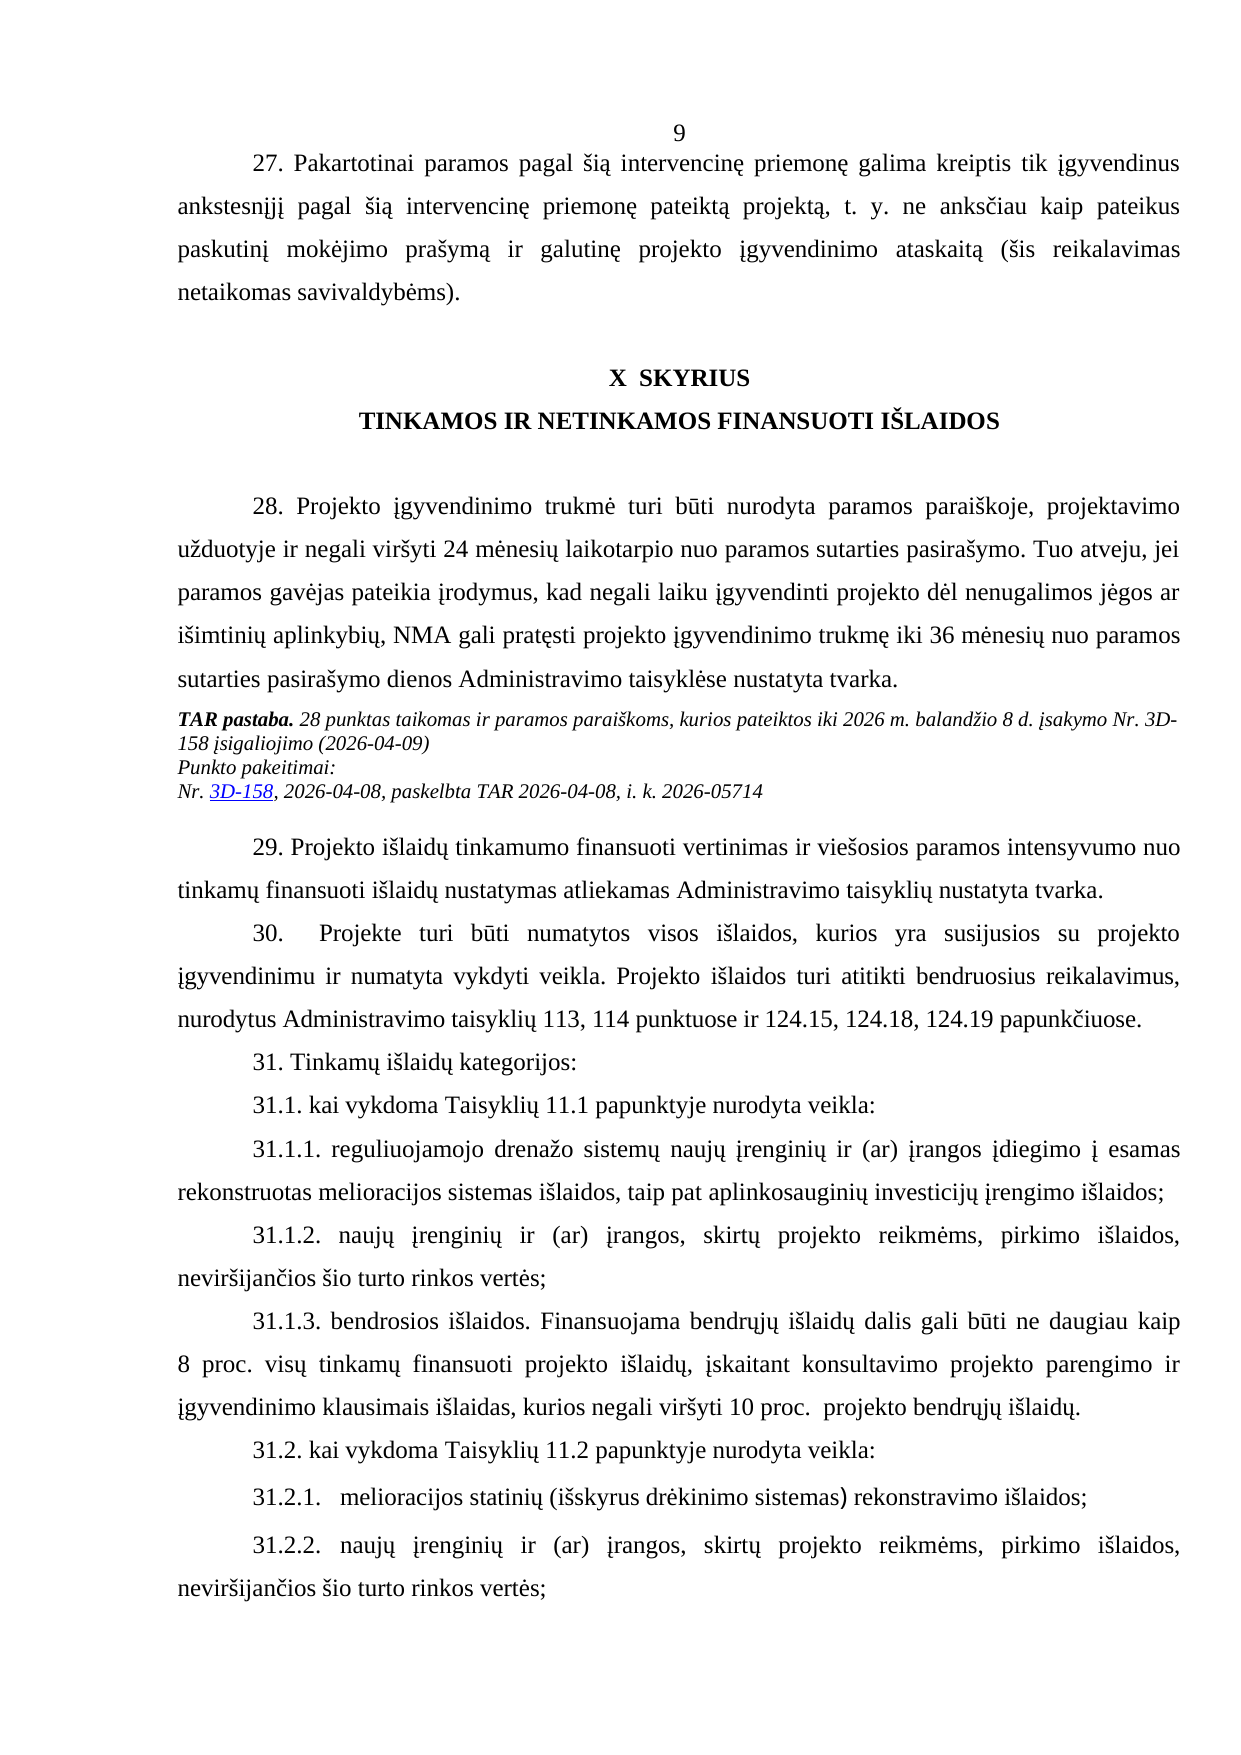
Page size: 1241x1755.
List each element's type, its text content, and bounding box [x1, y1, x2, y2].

text 31.1.2. naujų įrenginių ir (ar) įrangos, skirtų projekto reikmėms, pirkimo išlaidos, neviršijančios šio turto rinkos vertės; [177, 1220, 1181, 1292]
text 31.1.3. bendrosios išlaidos. Finansuojama bendrųjų išlaidų dalis gali būti ne daugiau kaip 8 proc. visų tinkamų finansuoti projekto išlaidų, įskaitant konsultavimo projekto parengimo ir įgyvendinimo klausimais išlaidas, kurios negali viršyti 10 proc. projekto bendrųjų išlaidų. [177, 1306, 1181, 1421]
text 27. Pakartotinai paramos pagal šią intervencinę priemonę galima kreiptis tik įgyvendinus ankstesnįjį pagal šią intervencinę priemonę pateiktą projektą, t. y. ne anksčiau kaip pateikus paskutinį mokėjimo prašymą ir galutinę projekto įgyvendinimo ataskaitą (šis reikalavimas netaikomas savivaldybėms). [177, 148, 1181, 306]
text TINKAMOS IR NETINKAMOS FINANSUOTI IŠLAIDOS [177, 406, 1181, 435]
text 28. Projekto įgyvendinimo trukmė turi būti nurodyta paramos paraiškoje, projektavimo užduotyje ir negali viršyti 24 mėnesių laikotarpio nuo paramos sutarties pasirašymo. Tuo atveju, jei paramos gavėjas pateikia įrodymus, kad negali laiku įgyvendinti projekto dėl nenugalimos jėgos ar išimtinių aplinkybių, NMA gali pratęsti projekto įgyvendinimo trukmę iki 36 mėnesių nuo paramos sutarties pasirašymo dienos Administravimo taisyklėse nustatyta tvarka. [177, 491, 1181, 692]
text 31.2. kai vykdoma Taisyklių 11.2 papunktyje nurodyta veikla: [177, 1436, 1181, 1464]
text Nr. 3D-158, 2026-04-08, paskelbta TAR 2026-04-08, i. k. 2026-05714 [177, 779, 1181, 803]
text 31.1.1. reguliuojamojo drenažo sistemų naujų įrenginių ir (ar) įrangos įdiegimo į esamas rekonstruotas melioracijos sistemas išlaidos, taip pat aplinkosauginių investicijų įrengimo išlaidos; [177, 1134, 1181, 1206]
text 31.1. kai vykdoma Taisyklių 11.1 papunktyje nurodyta veikla: [177, 1091, 1181, 1119]
text 31.2.1. melioracijos statinių (išskyrus drėkinimo sistemas) rekonstravimo išlaidos; [177, 1479, 1181, 1513]
text X SKYRIUS [177, 363, 1181, 392]
text 31. Tinkamų išlaidų kategorijos: [177, 1047, 1181, 1076]
text TAR pastaba. 28 punktas taikomas ir paramos paraiškoms, kurios pateiktos iki 2026 m. balandžio 8 d. įsakymo Nr. 3D-158 įsigaliojimo (2026-04-09) [177, 707, 1181, 755]
text 29. Projekto išlaidų tinkamumo finansuoti vertinimas ir viešosios paramos intensyvumo nuo tinkamų finansuoti išlaidų nustatymas atliekamas Administravimo taisyklių nustatyta tvarka. [177, 832, 1181, 904]
text Punkto pakeitimai: [177, 755, 1181, 779]
text 31.2.2. naujų įrenginių ir (ar) įrangos, skirtų projekto reikmėms, pirkimo išlaidos, neviršijančios šio turto rinkos vertės; [177, 1530, 1181, 1602]
text 30. Projekte turi būti numatytos visos išlaidos, kurios yra susijusios su projekto įgyvendinimu ir numatyta vykdyti veikla. Projekto išlaidos turi atitikti bendruosius reikalavimus, nurodytus Administravimo taisyklių 113, 114 punktuose ir 124.15, 124.18, 124.19 papunkčiuose. [177, 918, 1181, 1033]
